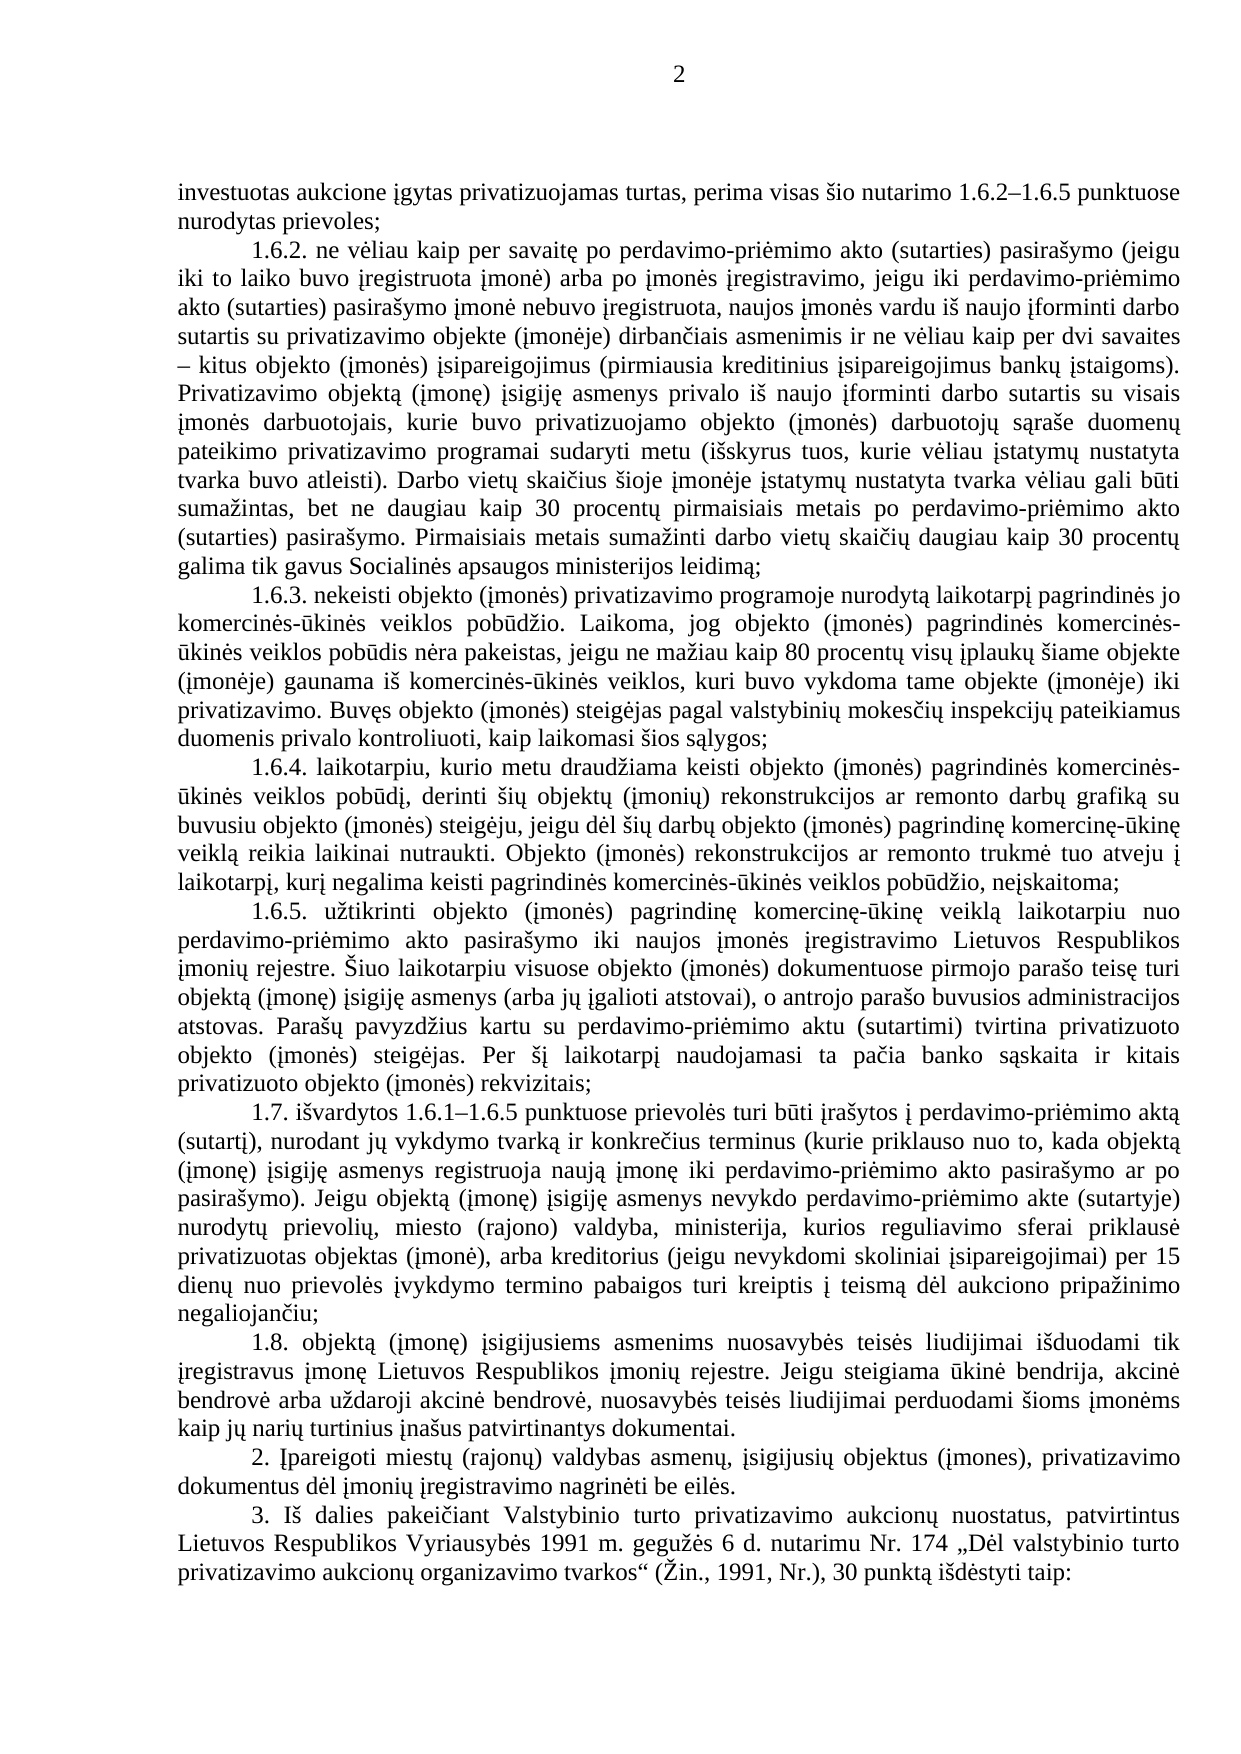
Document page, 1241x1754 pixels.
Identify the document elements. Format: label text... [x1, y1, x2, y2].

text 1.8. objektą (įmonę) įsigijusiems asmenims nuosavybės teisės liudijimai išduodami tik įregistravus įmonę Lietuvos Respublikos įmonių rejestre. Jeigu steigiama ūkinė bendrija, akcinė bendrovė arba uždaroji akcinė bendrovė, nuosavybės teisės liudijimai perduodami šioms įmonėms kaip jų narių turtinius įnašus patvirtinantys dokumentai. [177, 1327, 1181, 1442]
text 1.6.3. nekeisti objekto (įmonės) privatizavimo programoje nurodytą laikotarpį pagrindinės jo komercinės-ūkinės veiklos pobūdžio. Laikoma, jog objekto (įmonės) pagrindinės komercinės-ūkinės veiklos pobūdis nėra pakeistas, jeigu ne mažiau kaip 80 procentų visų įplaukų šiame objekte (įmonėje) gaunama iš komercinės-ūkinės veiklos, kuri buvo vykdoma tame objekte (įmonėje) iki privatizavimo. Buvęs objekto (įmonės) steigėjas pagal valstybinių mokesčių inspekcijų pateikiamus duomenis privalo kontroliuoti, kaip laikomasi šios sąlygos; [177, 580, 1181, 752]
text 1.6.5. užtikrinti objekto (įmonės) pagrindinę komercinę-ūkinę veiklą laikotarpiu nuo perdavimo-priėmimo akto pasirašymo iki naujos įmonės įregistravimo Lietuvos Respublikos įmonių rejestre. Šiuo laikotarpiu visuose objekto (įmonės) dokumentuose pirmojo parašo teisę turi objektą (įmonę) įsigiję asmenys (arba jų įgalioti atstovai), o antrojo parašo buvusios administracijos atstovas. Parašų pavyzdžius kartu su perdavimo-priėmimo aktu (sutartimi) tvirtina privatizuoto objekto (įmonės) steigėjas. Per šį laikotarpį naudojamasi ta pačia banko sąskaita ir kitais privatizuoto objekto (įmonės) rekvizitais; [177, 896, 1181, 1097]
text 3. Iš dalies pakeičiant Valstybinio turto privatizavimo aukcionų nuostatus, patvirtintus Lietuvos Respublikos Vyriausybės 1991 m. gegužės 6 d. nutarimu Nr. 174 „Dėl valstybinio turto privatizavimo aukcionų organizavimo tvarkos“ (Žin., 1991, Nr.), 30 punktą išdėstyti taip: [177, 1500, 1181, 1586]
text 1.6.4. laikotarpiu, kurio metu draudžiama keisti objekto (įmonės) pagrindinės komercinės-ūkinės veiklos pobūdį, derinti šių objektų (įmonių) rekonstrukcijos ar remonto darbų grafiką su buvusiu objekto (įmonės) steigėju, jeigu dėl šių darbų objekto (įmonės) pagrindinę komercinę-ūkinę veiklą reikia laikinai nutraukti. Objekto (įmonės) rekonstrukcijos ar remonto trukmė tuo atveju į laikotarpį, kurį negalima keisti pagrindinės komercinės-ūkinės veiklos pobūdžio, neįskaitoma; [177, 752, 1181, 896]
text 2. Įpareigoti miestų (rajonų) valdybas asmenų, įsigijusių objektus (įmones), privatizavimo dokumentus dėl įmonių įregistravimo nagrinėti be eilės. [177, 1442, 1181, 1500]
text 1.6.2. ne vėliau kaip per savaitę po perdavimo-priėmimo akto (sutarties) pasirašymo (jeigu iki to laiko buvo įregistruota įmonė) arba po įmonės įregistravimo, jeigu iki perdavimo-priėmimo akto (sutarties) pasirašymo įmonė nebuvo įregistruota, naujos įmonės vardu iš naujo įforminti darbo sutartis su privatizavimo objekte (įmonėje) dirbančiais asmenimis ir ne vėliau kaip per dvi savaites – kitus objekto (įmonės) įsipareigojimus (pirmiausia kreditinius įsipareigojimus bankų įstaigoms). Privatizavimo objektą (įmonę) įsigiję asmenys privalo iš naujo įforminti darbo sutartis su visais įmonės darbuotojais, kurie buvo privatizuojamo objekto (įmonės) darbuotojų sąraše duomenų pateikimo privatizavimo programai sudaryti metu (išskyrus tuos, kurie vėliau įstatymų nustatyta tvarka buvo atleisti). Darbo vietų skaičius šioje įmonėje įstatymų nustatyta tvarka vėliau gali būti sumažintas, bet ne daugiau kaip 30 procentų pirmaisiais metais po perdavimo-priėmimo akto (sutarties) pasirašymo. Pirmaisiais metais sumažinti darbo vietų skaičių daugiau kaip 30 procentų galima tik gavus Socialinės apsaugos ministerijos leidimą; [177, 235, 1181, 580]
text 1.7. išvardytos 1.6.1–1.6.5 punktuose prievolės turi būti įrašytos į perdavimo-priėmimo aktą (sutartį), nurodant jų vykdymo tvarką ir konkrečius terminus (kurie priklauso nuo to, kada objektą (įmonę) įsigiję asmenys registruoja naują įmonę iki perdavimo-priėmimo akto pasirašymo ar po pasirašymo). Jeigu objektą (įmonę) įsigiję asmenys nevykdo perdavimo-priėmimo akte (sutartyje) nurodytų prievolių, miesto (rajono) valdyba, ministerija, kurios reguliavimo sferai priklausė privatizuotas objektas (įmonė), arba kreditorius (jeigu nevykdomi skoliniai įsipareigojimai) per 15 dienų nuo prievolės įvykdymo termino pabaigos turi kreiptis į teismą dėl aukciono pripažinimo negaliojančiu; [177, 1097, 1181, 1327]
text investuotas aukcione įgytas privatizuojamas turtas, perima visas šio nutarimo 1.6.2–1.6.5 punktuose nurodytas prievoles; [177, 177, 1181, 235]
